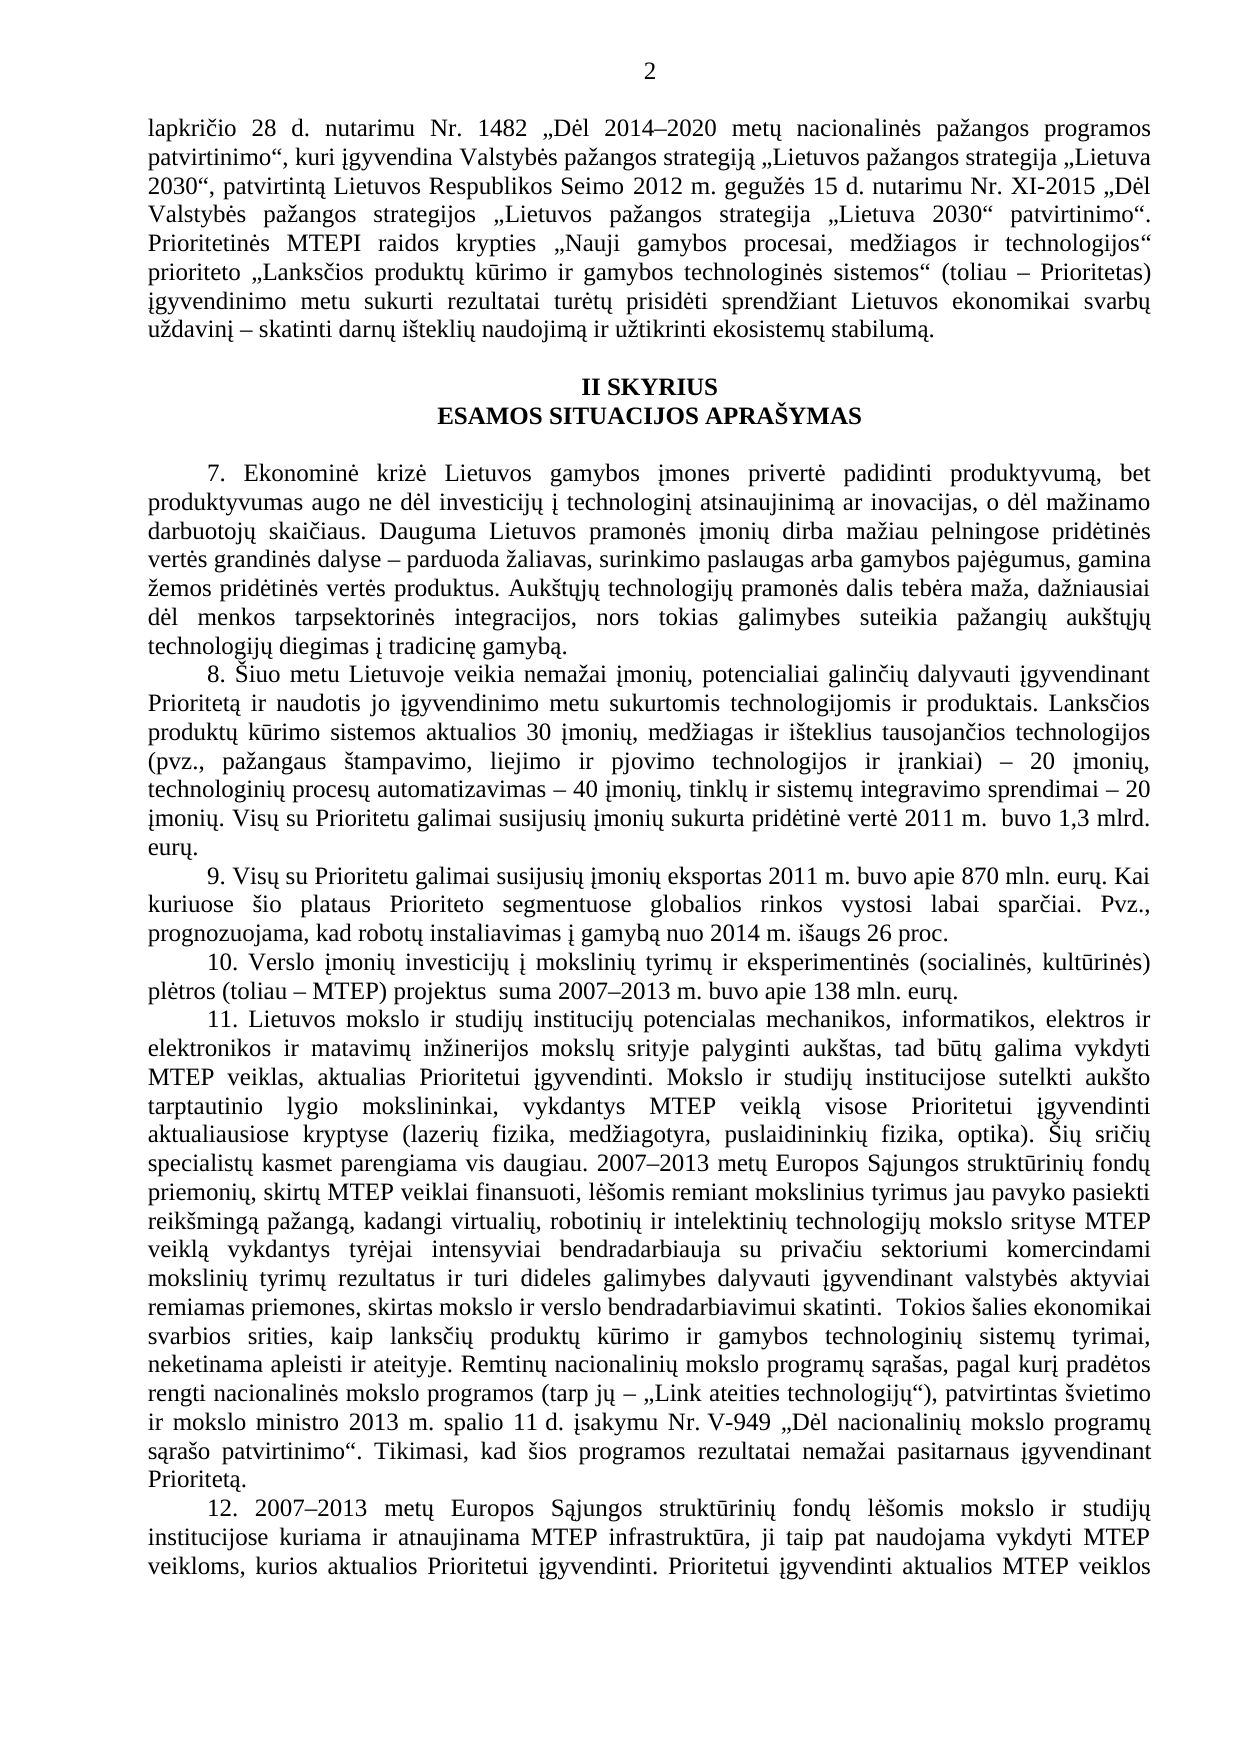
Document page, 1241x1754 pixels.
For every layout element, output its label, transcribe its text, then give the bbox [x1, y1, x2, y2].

text 8. Šiuo metu Lietuvoje veikia nemažai įmonių, potencialiai galinčių dalyvauti įgyvendinant Prioritetą ir naudotis jo įgyvendinimo metu sukurtomis technologijomis ir produktais. Lanksčios produktų kūrimo sistemos aktualios 30 įmonių, medžiagas ir išteklius tausojančios technologijos (pvz., pažangaus štampavimo, liejimo ir pjovimo technologijos ir įrankiai) – 20 įmonių, technologinių procesų automatizavimas – 40 įmonių, tinklų ir sistemų integravimo sprendimai – 20 įmonių. Visų su Prioritetu galimai susijusių įmonių sukurta pridėtinė vertė 2011 m. buvo 1,3 mlrd. eurų. [148, 659, 1152, 861]
text 11. Lietuvos mokslo ir studijų institucijų potencialas mechanikos, informatikos, elektros ir elektronikos ir matavimų inžinerijos mokslų srityje palyginti aukštas, tad būtų galima vykdyti MTEP veiklas, aktualias Prioritetui įgyvendinti. Mokslo ir studijų institucijose sutelkti aukšto tarptautinio lygio mokslininkai, vykdantys MTEP veiklą visose Prioritetui įgyvendinti aktualiausiose kryptyse (lazerių fizika, medžiagotyra, puslaidininkių fizika, optika). Šių sričių specialistų kasmet parengiama vis daugiau. 2007–2013 metų Europos Sąjungos struktūrinių fondų priemonių, skirtų MTEP veiklai finansuoti, lėšomis remiant mokslinius tyrimus jau pavyko pasiekti reikšmingą pažangą, kadangi virtualių, robotinių ir intelektinių technologijų mokslo srityse MTEP veiklą vykdantys tyrėjai intensyviai bendradarbiauja su privačiu sektoriumi komercindami mokslinių tyrimų rezultatus ir turi dideles galimybes dalyvauti įgyvendinant valstybės aktyviai remiamas priemones, skirtas mokslo ir verslo bendradarbiavimui skatinti. Tokios šalies ekonomikai svarbios srities, kaip lanksčių produktų kūrimo ir gamybos technologinių sistemų tyrimai, neketinama apleisti ir ateityje. Remtinų nacionalinių mokslo programų sąrašas, pagal kurį pradėtos rengti nacionalinės mokslo programos (tarp jų – „Link ateities technologijų“), patvirtintas švietimo ir mokslo ministro 2013 m. spalio 11 d. įsakymu Nr. V-949 „Dėl nacionalinių mokslo programų sąrašo patvirtinimo“. Tikimasi, kad šios programos rezultatai nemažai pasitarnaus įgyvendinant Prioritetą. [148, 1004, 1152, 1493]
text 7. Ekonominė krizė Lietuvos gamybos įmones privertė padidinti produktyvumą, bet produktyvumas augo ne dėl investicijų į technologinį atsinaujinimą ar inovacijas, o dėl mažinamo darbuotojų skaičiaus. Dauguma Lietuvos pramonės įmonių dirba mažiau pelningose pridėtinės vertės grandinės dalyse – parduoda žaliavas, surinkimo paslaugas arba gamybos pajėgumus, gamina žemos pridėtinės vertės produktus. Aukštųjų technologijų pramonės dalis tebėra maža, dažniausiai dėl menkos tarpsektorinės integracijos, nors tokias galimybes suteikia pažangių aukštųjų technologijų diegimas į tradicinę gamybą. [148, 458, 1152, 659]
text ESAMOS SITUACIJOS APRAŠYMAS [148, 401, 1152, 429]
text II SKYRIUS [148, 372, 1152, 401]
text 12. 2007–2013 metų Europos Sąjungos struktūrinių fondų lėšomis mokslo ir studijų institucijose kuriama ir atnaujinama MTEP infrastruktūra, ji taip pat naudojama vykdyti MTEP veikloms, kurios aktualios Prioritetui įgyvendinti. Prioritetui įgyvendinti aktualios MTEP veiklos [148, 1493, 1152, 1579]
text 9. Visų su Prioritetu galimai susijusių įmonių eksportas 2011 m. buvo apie 870 mln. eurų. Kai kuriuose šio plataus Prioriteto segmentuose globalios rinkos vystosi labai sparčiai. Pvz., prognozuojama, kad robotų instaliavimas į gamybą nuo 2014 m. išaugs 26 proc. [148, 861, 1152, 947]
text 10. Verslo įmonių investicijų į mokslinių tyrimų ir eksperimentinės (socialinės, kultūrinės) plėtros (toliau – MTEP) projektus suma 2007–2013 m. buvo apie 138 mln. eurų. [148, 947, 1152, 1004]
text lapkričio 28 d. nutarimu Nr. 1482 „Dėl 2014–2020 metų nacionalinės pažangos programos patvirtinimo“, kuri įgyvendina Valstybės pažangos strategiją „Lietuvos pažangos strategija „Lietuva 2030“, patvirtintą Lietuvos Respublikos Seimo 2012 m. gegužės 15 d. nutarimu Nr. XI-2015 „Dėl Valstybės pažangos strategijos „Lietuvos pažangos strategija „Lietuva 2030“ patvirtinimo“. Prioritetinės MTEPI raidos krypties „Nauji gamybos procesai, medžiagos ir technologijos“ prioriteto „Lanksčios produktų kūrimo ir gamybos technologinės sistemos“ (toliau – Prioritetas) įgyvendinimo metu sukurti rezultatai turėtų prisidėti sprendžiant Lietuvos ekonomikai svarbų uždavinį – skatinti darnų išteklių naudojimą ir užtikrinti ekosistemų stabilumą. [148, 113, 1152, 343]
